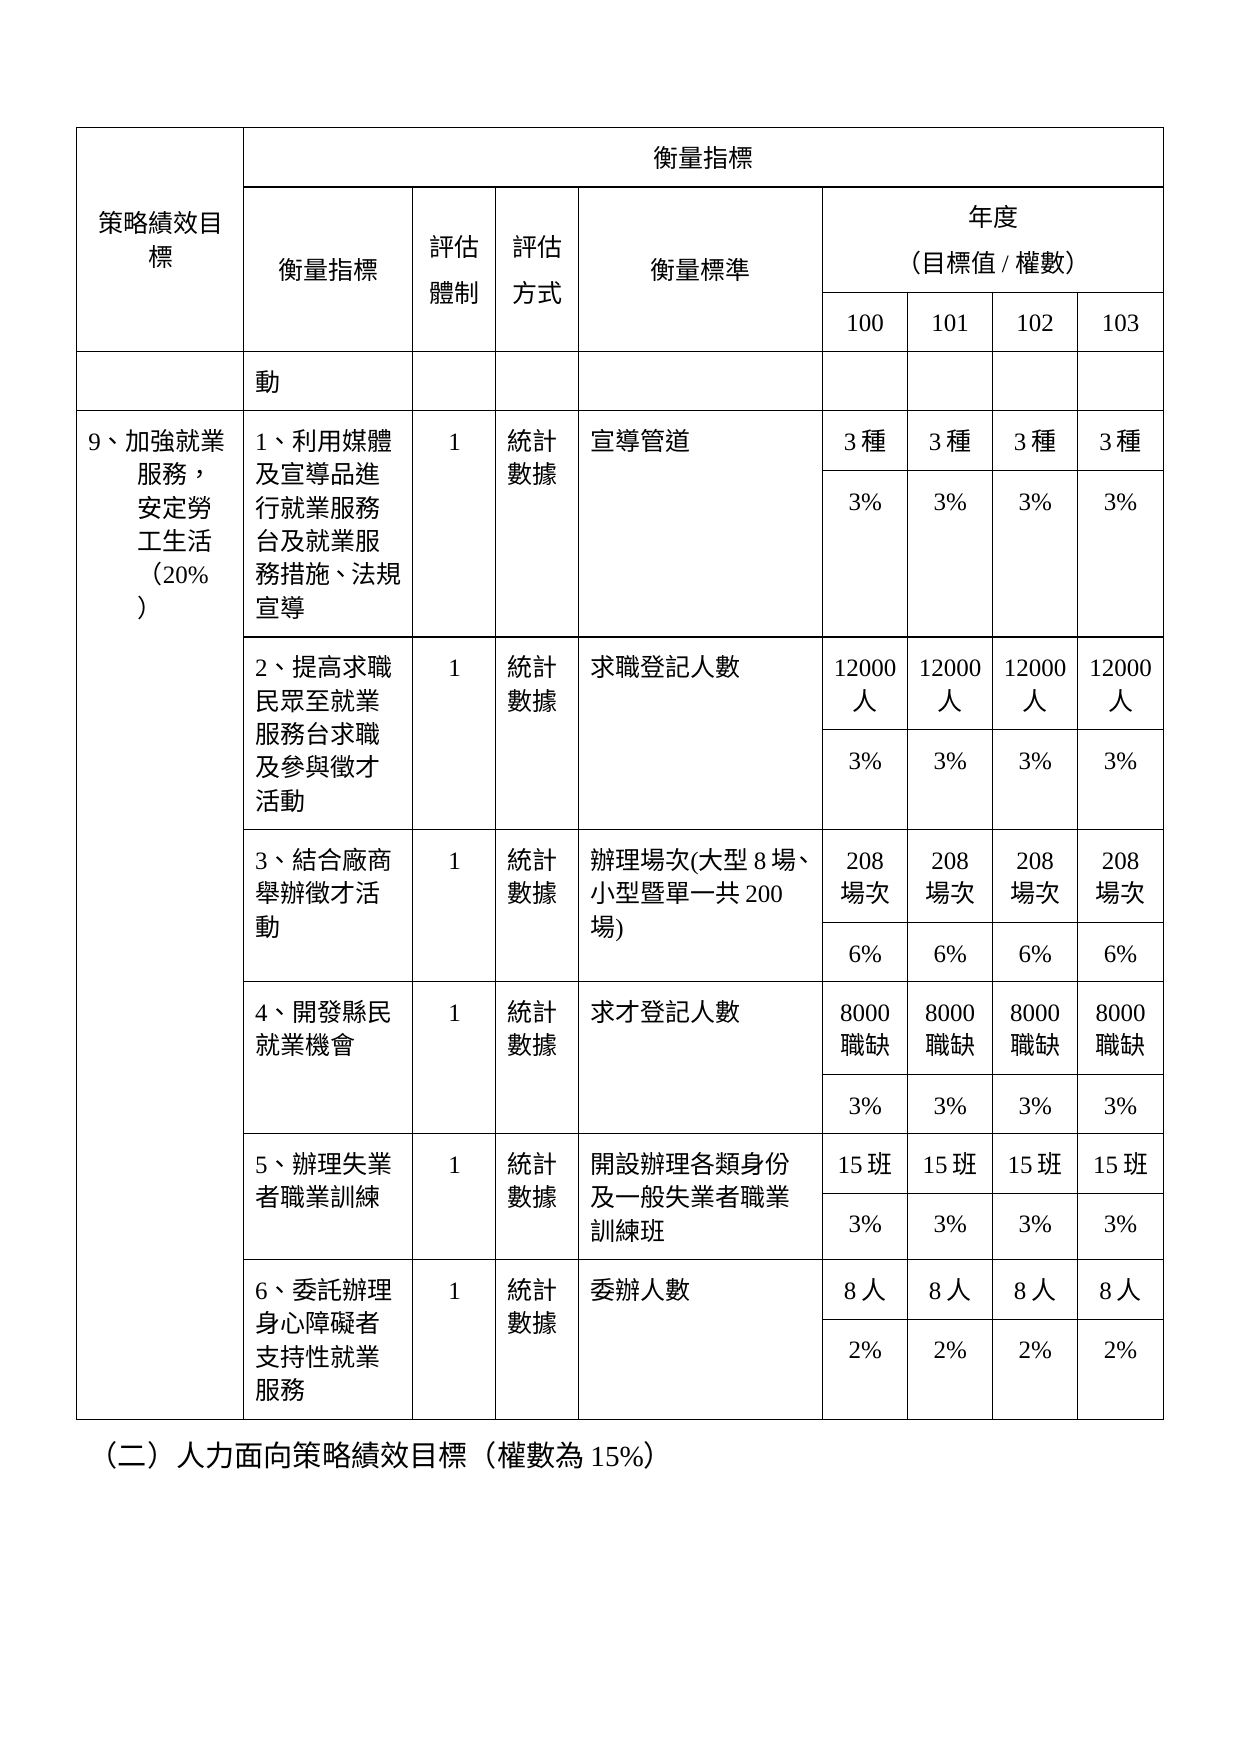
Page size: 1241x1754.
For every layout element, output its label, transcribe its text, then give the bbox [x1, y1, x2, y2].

table_cell 2% [993, 1320, 1077, 1419]
table_cell 3% [993, 1194, 1077, 1259]
table_cell 統計數據 [496, 1260, 578, 1419]
table_cell 8人 [993, 1260, 1077, 1319]
table_cell 12000人 [993, 638, 1077, 729]
table_cell 6% [993, 923, 1077, 981]
table_cell 8000職缺 [908, 982, 992, 1074]
table_cell 委辦人數 [579, 1260, 822, 1419]
table_cell [1078, 352, 1163, 410]
table_cell 8人 [908, 1260, 992, 1319]
table_cell 15班 [908, 1134, 992, 1193]
table_cell 3% [993, 471, 1077, 636]
table_cell 3種 [908, 411, 992, 470]
table_cell [908, 352, 992, 410]
table_cell 2% [908, 1320, 992, 1419]
table_cell 3% [993, 1075, 1077, 1133]
table_cell 6% [908, 923, 992, 981]
table_cell [413, 352, 495, 410]
table_cell 4、開發縣民就業機會 [244, 982, 412, 1133]
table_cell 3% [823, 730, 907, 829]
table_cell [77, 636, 243, 829]
table_cell 12000人 [1078, 638, 1163, 729]
table_cell 208場次 [823, 830, 907, 922]
table_cell 加強就業服務，安定勞工生活（20%） [77, 411, 243, 636]
table_cell 1 [413, 982, 495, 1133]
table_cell 辦理場次(大型8場、小型暨單一共200場) [579, 830, 822, 981]
table_cell 3% [908, 1194, 992, 1259]
table_cell 3% [1078, 471, 1163, 636]
table_cell 統計數據 [496, 411, 578, 636]
table_cell 1 [413, 411, 495, 636]
table_cell 3% [823, 471, 907, 636]
table_cell 8人 [1078, 1260, 1163, 1319]
table_cell 統計數據 [496, 1134, 578, 1259]
table_cell 2、提高求職民眾至就業服務台求職及參與徵才活動 [244, 638, 412, 829]
table_cell 2% [823, 1320, 907, 1419]
table_cell [579, 352, 822, 410]
table_cell 3% [1078, 1075, 1163, 1133]
table_cell 208場次 [993, 830, 1077, 922]
table_cell 102 [993, 293, 1077, 351]
table_cell 統計數據 [496, 982, 578, 1133]
table_cell 8000職缺 [993, 982, 1077, 1074]
table_cell 208場次 [908, 830, 992, 922]
table_cell 3種 [993, 411, 1077, 470]
table_cell [496, 352, 578, 410]
table_cell 評估 體制 [413, 188, 495, 351]
table_cell 8人 [823, 1260, 907, 1319]
table_cell 3% [823, 1194, 907, 1259]
table_cell 求才登記人數 [579, 982, 822, 1133]
table_cell 1 [413, 1134, 495, 1259]
table_cell [77, 829, 243, 981]
table_cell [77, 1259, 243, 1419]
table_cell 1 [413, 638, 495, 829]
table_cell 3種 [1078, 411, 1163, 470]
table_cell 衡量指標 [244, 188, 412, 351]
table_cell 開設辦理各類身份及一般失業者職業訓練班 [579, 1134, 822, 1259]
table_cell 6、委託辦理身心障礙者支持性就業服務 [244, 1260, 412, 1419]
table_cell 15班 [823, 1134, 907, 1193]
table_cell 103 [1078, 293, 1163, 351]
table_cell 評估 方式 [496, 188, 578, 351]
table_cell 100 [823, 293, 907, 351]
table_cell 208場次 [1078, 830, 1163, 922]
table_cell 15班 [993, 1134, 1077, 1193]
table_cell 1 [413, 1260, 495, 1419]
table_cell 8000職缺 [1078, 982, 1163, 1074]
table_cell 12000人 [908, 638, 992, 729]
table_cell 衡量標準 [579, 188, 822, 351]
table_cell 3% [823, 1075, 907, 1133]
table_cell [823, 352, 907, 410]
table_cell 6% [1078, 923, 1163, 981]
table_cell 3% [908, 471, 992, 636]
table_cell [77, 981, 243, 1133]
table_cell [77, 1133, 243, 1259]
table_header 策略績效目標 [77, 128, 243, 351]
table_cell 8000職缺 [823, 982, 907, 1074]
table_header 衡量指標 [244, 128, 1163, 186]
table_cell [993, 352, 1077, 410]
table_cell [77, 352, 243, 410]
text （二）人力面向策略績效目標（權數為15%） [88, 1432, 1152, 1474]
table_cell 1 [413, 830, 495, 981]
table_cell 3、結合廠商舉辦徵才活動 [244, 830, 412, 981]
table_cell 3% [1078, 1194, 1163, 1259]
table_cell 15班 [1078, 1134, 1163, 1193]
table_cell 5、辦理失業者職業訓練 [244, 1134, 412, 1259]
table_cell 6% [823, 923, 907, 981]
table_cell 年度 （目標值 / 權數） [823, 188, 1163, 292]
table_cell 統計數據 [496, 830, 578, 981]
table_cell 動 [244, 352, 412, 410]
table_cell 宣導管道 [579, 411, 822, 636]
table_cell 1、利用媒體及宣導品進行就業服務台及就業服務措施、法規宣導 [244, 411, 412, 636]
table_cell 2% [1078, 1320, 1163, 1419]
table_cell 3種 [823, 411, 907, 470]
table_cell 求職登記人數 [579, 638, 822, 829]
table_cell 3% [1078, 730, 1163, 829]
table_cell 3% [908, 1075, 992, 1133]
table_cell 3% [908, 730, 992, 829]
table_cell 統計數據 [496, 638, 578, 829]
table_cell 3% [993, 730, 1077, 829]
table_cell 12000人 [823, 638, 907, 729]
table_cell 101 [908, 293, 992, 351]
